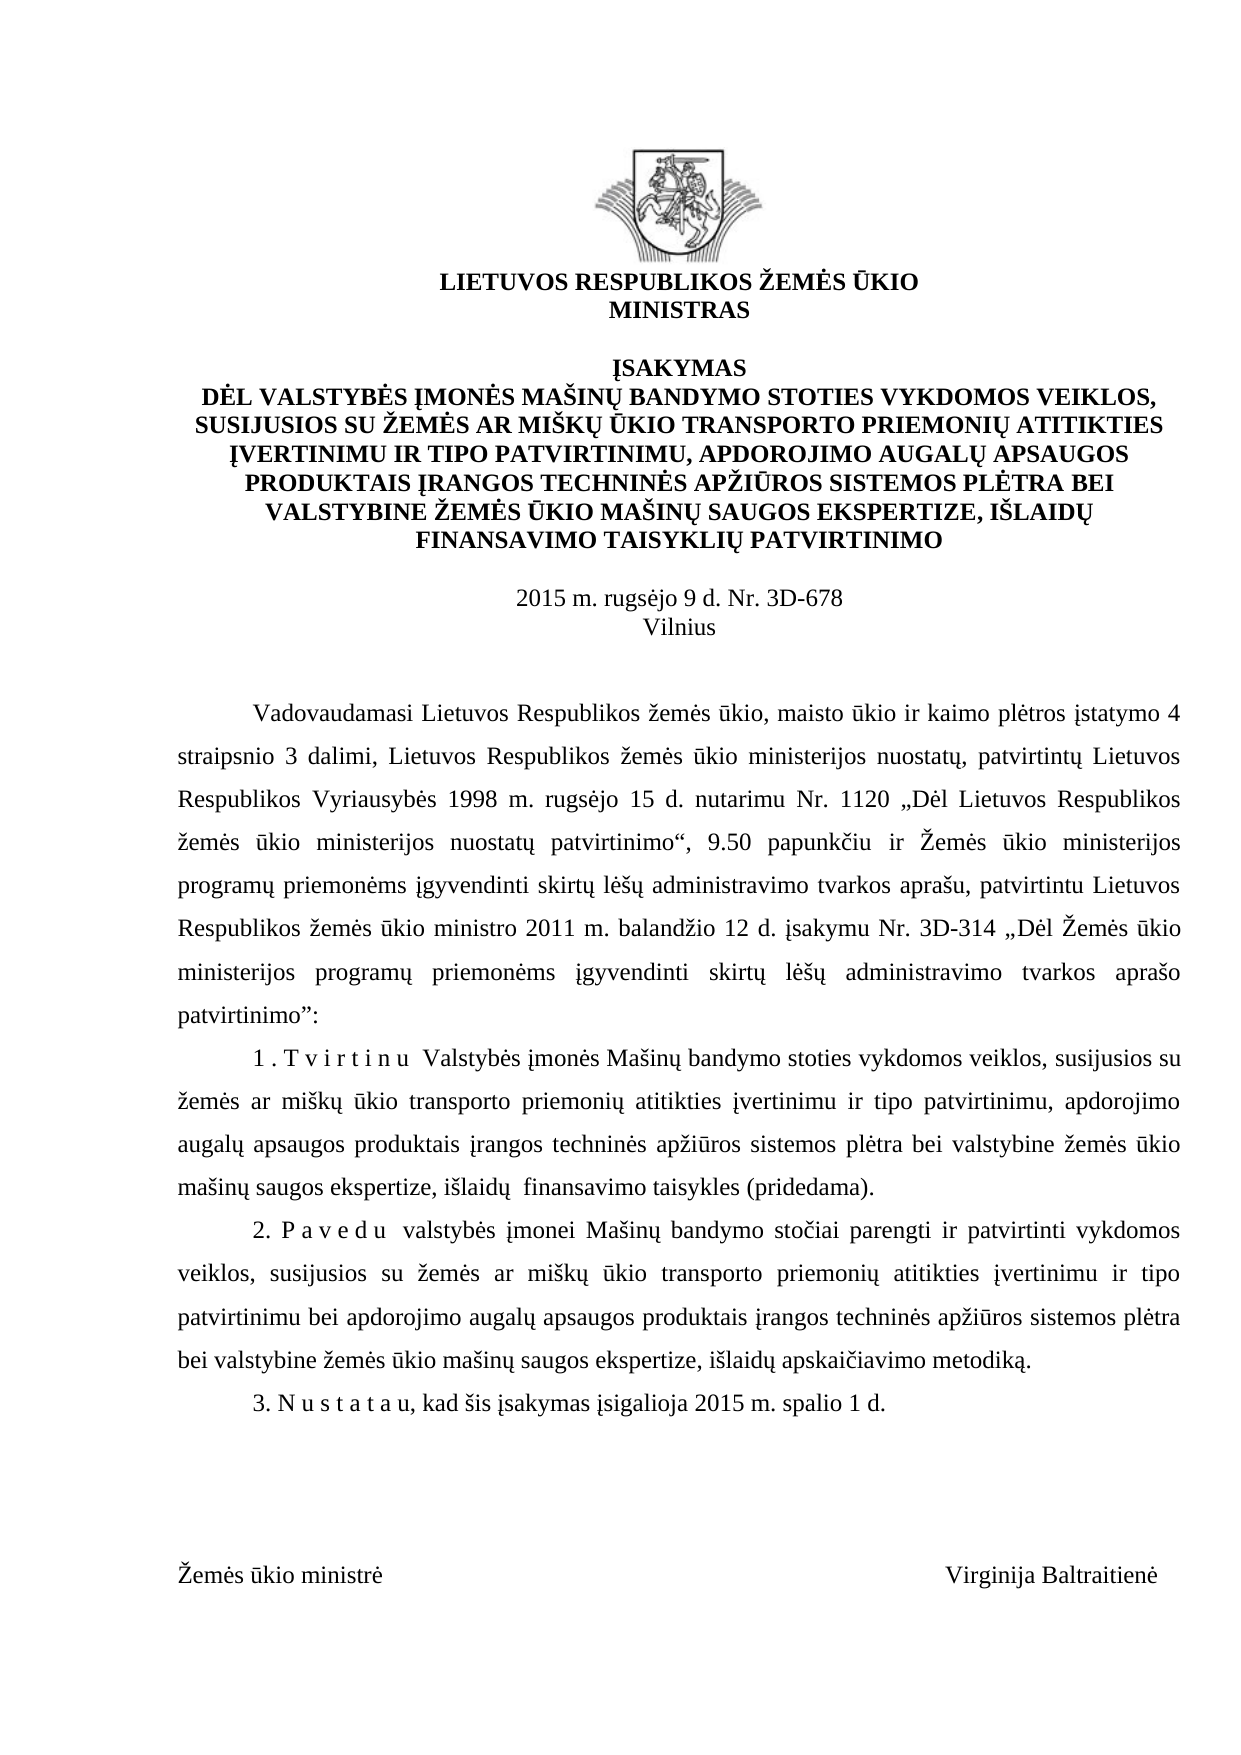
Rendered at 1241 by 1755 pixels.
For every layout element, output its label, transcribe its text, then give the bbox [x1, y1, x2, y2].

text MINISTRAS [177, 295, 1181, 324]
text 2. Pavedu valstybės įmonei Mašinų bandymo stočiai parengti ir patvirtinti vykdomos veiklos, susijusios su žemės ar miškų ūkio transporto priemonių atitikties įvertinimu ir tipo patvirtinimu bei apdorojimo augalų apsaugos produktais įrangos techninės apžiūros sistemos plėtra bei valstybine žemės ūkio mašinų saugos ekspertize, išlaidų apskaičiavimo metodiką. [177, 1215, 1181, 1373]
text LIETUVOS RESPUBLIKOS ŽEMĖS ŪKIO [177, 267, 1181, 295]
text 3. N u s t a t a u, kad šis įsakymas įsigalioja 2015 m. spalio 1 d. [177, 1388, 1181, 1417]
text 2015 m. rugsėjo 9 d. Nr. 3D-678 [177, 583, 1181, 612]
text Vadovaudamasi Lietuvos Respublikos žemės ūkio, maisto ūkio ir kaimo plėtros įstatymo 4 straipsnio 3 dalimi, Lietuvos Respublikos žemės ūkio ministerijos nuostatų, patvirtintų Lietuvos Respublikos Vyriausybės 1998 m. rugsėjo 15 d. nutarimu Nr. 1120 „Dėl Lietuvos Respublikos žemės ūkio ministerijos nuostatų patvirtinimo“, 9.50 papunkčiu ir Žemės ūkio ministerijos programų priemonėms įgyvendinti skirtų lėšų administravimo tvarkos aprašu, patvirtintu Lietuvos Respublikos žemės ūkio ministro 2011 m. balandžio 12 d. įsakymu Nr. 3D-314 „Dėl Žemės ūkio ministerijos programų priemonėms įgyvendinti skirtų lėšų administravimo tvarkos aprašo patvirtinimo”: [177, 698, 1181, 1028]
text ĮSAKYMAS [177, 353, 1181, 382]
text DĖL VALSTYBĖS ĮMONĖS MAŠINŲ BANDYMO STOTIES VYKDOMOS VEIKLOS, SUSIJUSIOS SU ŽEMĖS AR MIŠKŲ ŪKIO TRANSPORTO PRIEMONIŲ ATITIKTIES ĮVERTINIMU IR TIPO PATVIRTINIMU, APDOROJIMO AUGALŲ APSAUGOS PRODUKTAIS ĮRANGOS TECHNINĖS APŽIŪROS SISTEMOS PLĖTRA BEI VALSTYBINE ŽEMĖS ŪKIO MAŠINŲ SAUGOS EKSPERTIZE, IŠLAIDŲ FINANSAVIMO TAISYKLIŲ PATVIRTINIMO [177, 382, 1181, 554]
text 1.Tvirtinu Valstybės įmonės Mašinų bandymo stoties vykdomos veiklos, susijusios su žemės ar miškų ūkio transporto priemonių atitikties įvertinimu ir tipo patvirtinimu, apdorojimo augalų apsaugos produktais įrangos techninės apžiūros sistemos plėtra bei valstybine žemės ūkio mašinų saugos ekspertize, išlaidų finansavimo taisykles (pridedama). [177, 1043, 1181, 1201]
text Žemės ūkio ministrė Virginija Baltraitienė [177, 1560, 1181, 1589]
text Vilnius [177, 612, 1181, 640]
